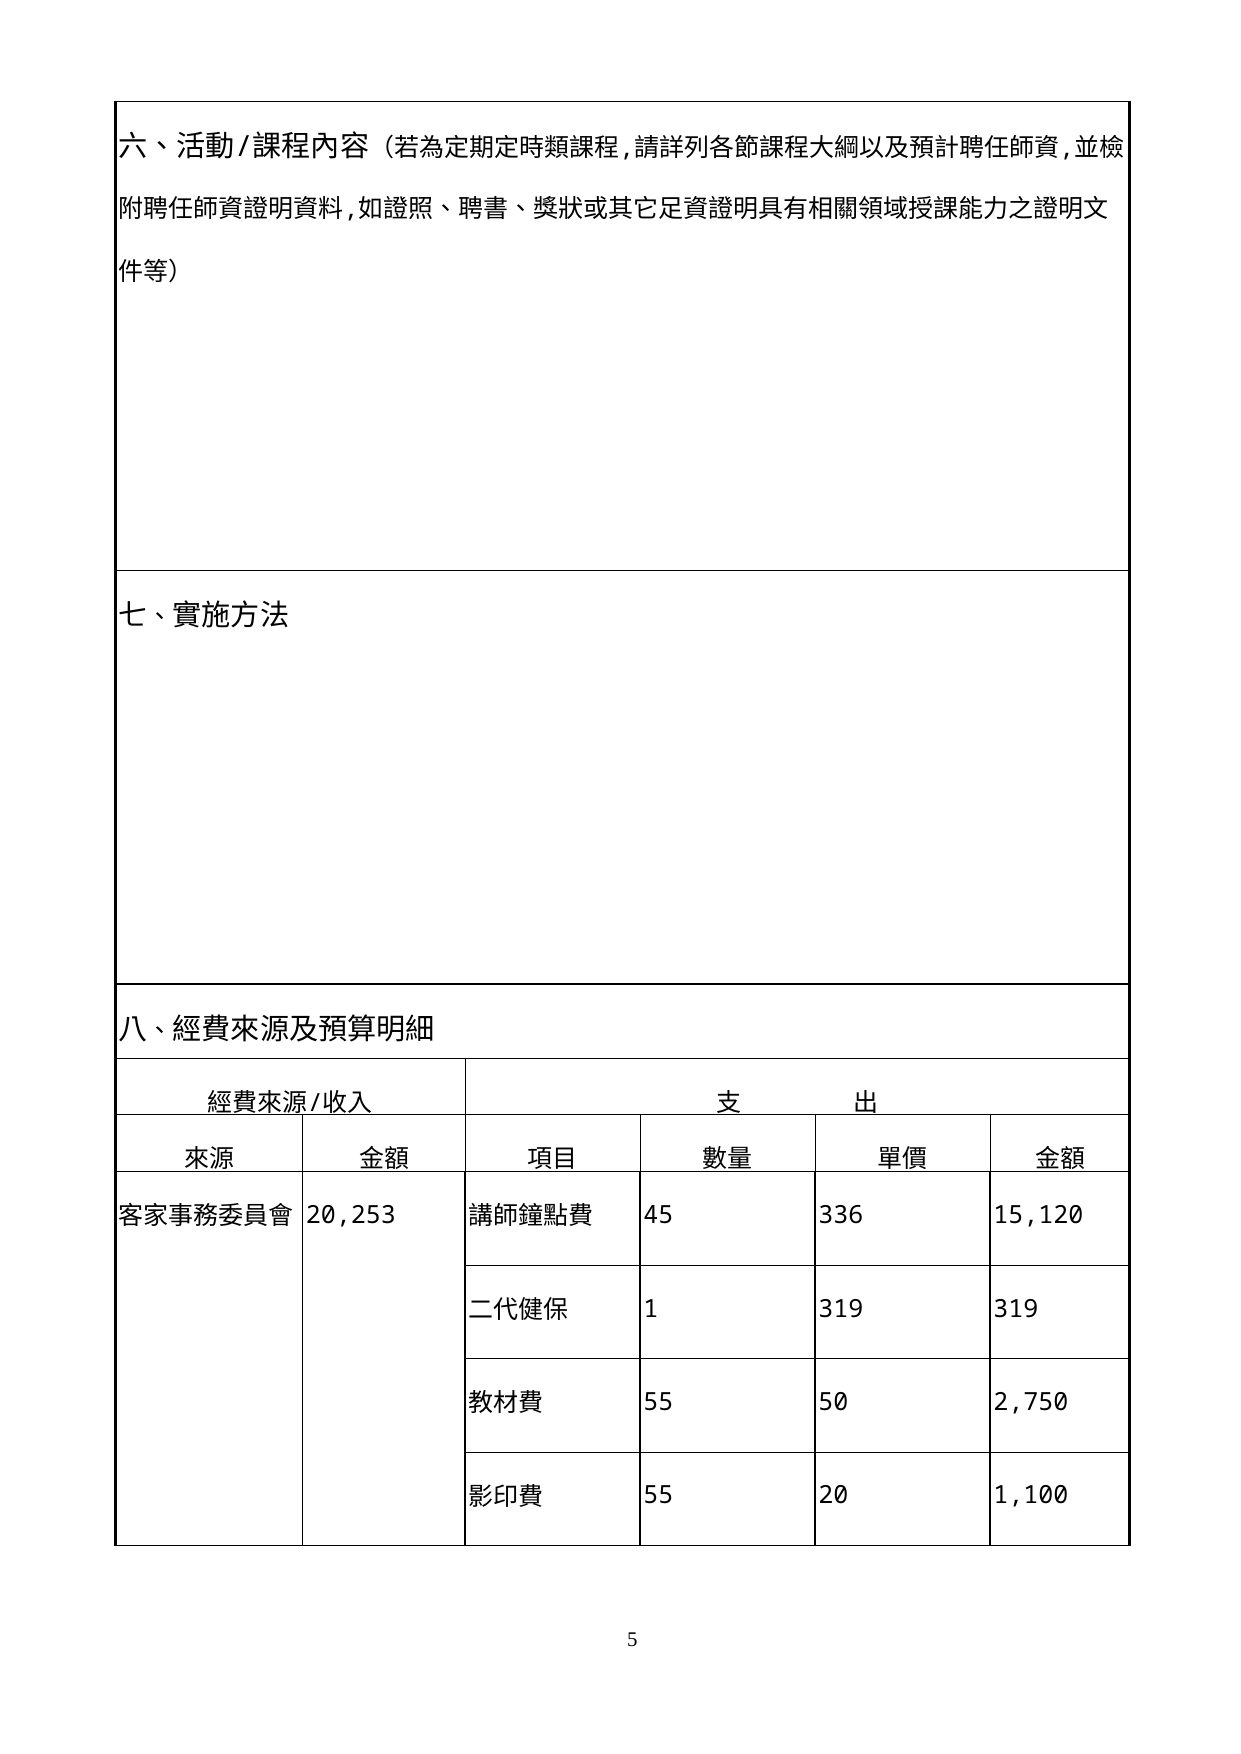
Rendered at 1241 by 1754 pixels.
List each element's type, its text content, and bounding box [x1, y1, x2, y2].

table_cell 教材費 [466, 1359, 639, 1452]
table_cell 金額 [303, 1115, 465, 1171]
table_cell 客家事務委員會 [117, 1172, 302, 1545]
table_cell 金額 [991, 1115, 1128, 1171]
table_cell 20 [816, 1453, 989, 1545]
table_cell 55 [641, 1359, 814, 1452]
table_cell 55 [641, 1453, 814, 1545]
table_cell 336 [816, 1172, 989, 1265]
table_cell 50 [816, 1359, 989, 1452]
table_cell 319 [991, 1266, 1128, 1358]
table_cell 六、活動/課程內容（若為定期定時類課程,請詳列各節課程大綱以及預計聘任師資,並檢附聘任師資證明資料,如證照、聘書、獎狀或其它足資證明具有相關領域授課能力之證明文件等） [117, 102, 1128, 570]
table_cell 八、經費來源及預算明細 [117, 985, 1128, 1058]
table_cell 項目 [466, 1115, 640, 1171]
table_cell 2,750 [991, 1359, 1128, 1452]
table_cell 1,100 [991, 1453, 1128, 1545]
table_cell 1 [641, 1266, 814, 1358]
table_cell 來源 [117, 1115, 302, 1171]
table_cell 經費來源/收入 [117, 1059, 465, 1114]
table_cell 15,120 [991, 1172, 1128, 1265]
table_cell 講師鐘點費 [466, 1172, 639, 1265]
table_cell 支 出 [466, 1059, 1128, 1114]
table_cell 20,253 [303, 1172, 464, 1545]
table_cell 單價 [816, 1115, 990, 1171]
table_cell 二代健保 [466, 1266, 639, 1358]
table_cell 數量 [641, 1115, 815, 1171]
table_cell 影印費 [466, 1453, 639, 1545]
table_cell 319 [816, 1266, 989, 1358]
table_cell 45 [641, 1172, 814, 1265]
table_cell 七、實施方法 [117, 571, 1128, 983]
